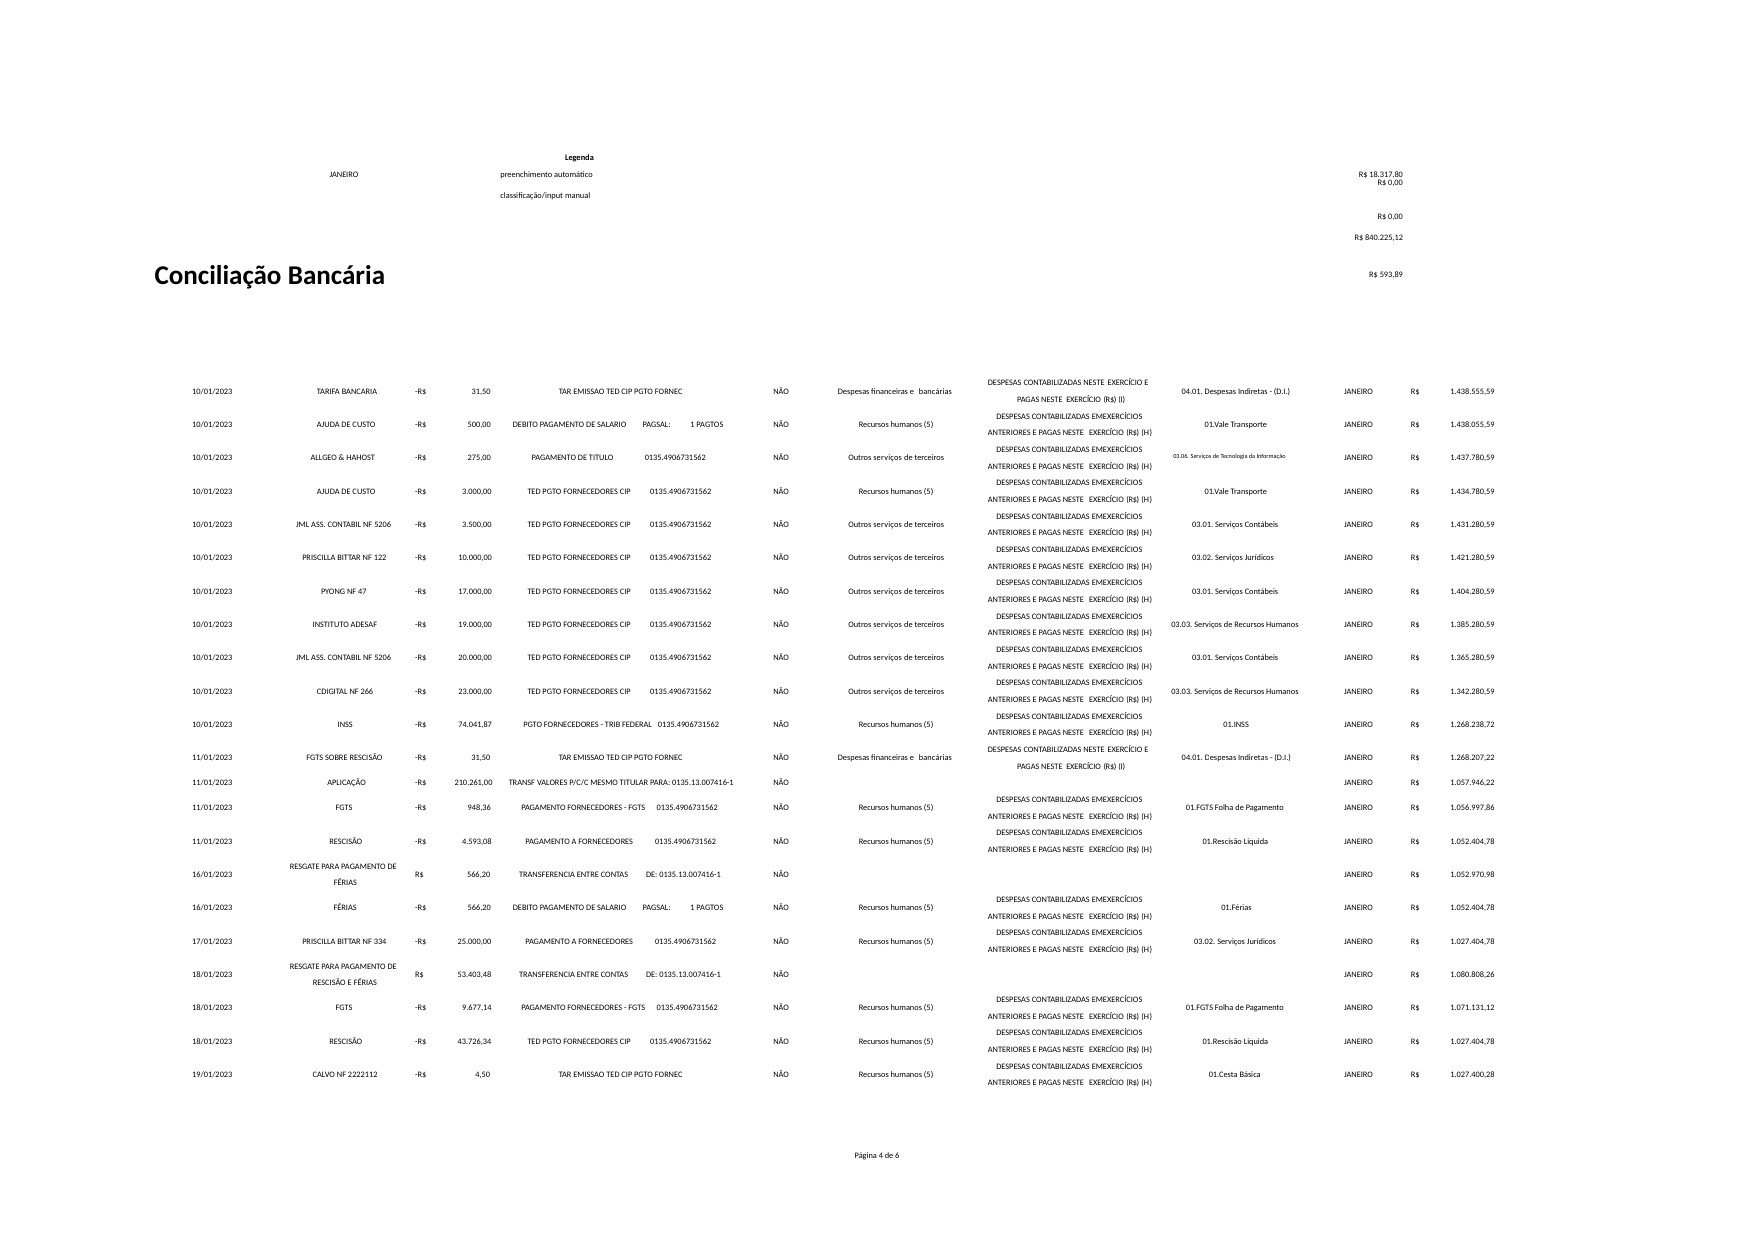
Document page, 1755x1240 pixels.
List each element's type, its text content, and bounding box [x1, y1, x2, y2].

text R$ 18.317,80 [1358, 171, 1415, 179]
text -R$ [415, 721, 439, 729]
text Classificação [1213, 350, 1274, 358]
text Página 4 de 6 [854, 1152, 912, 1160]
text -R$ [415, 421, 439, 429]
text 948,36 [467, 804, 505, 812]
text DESPESAS CONTABILIZADAS NESTE EXERCÍCIO E [988, 746, 1177, 754]
text NÃO [773, 721, 801, 729]
text R$ [1411, 937, 1432, 946]
text 566,20 [467, 871, 504, 879]
text JANEIRO [1344, 754, 1386, 762]
text DESPESAS CONTABILIZADAS EMEXERCÍCIOS [996, 796, 1177, 804]
text 1.431.280,59 [1450, 521, 1507, 529]
text 8/01/2023 [196, 971, 245, 979]
text Finalidade [879, 350, 928, 358]
text DESPESAS CONTABILIZADAS EMEXERCÍCIOS [996, 512, 1177, 521]
text DESPESAS CONTABILIZADAS EMEXERCÍCIOS [996, 829, 1177, 837]
text -R$ [415, 1071, 439, 1079]
text ANTERIORES E PAGAS NESTE EXERCÍCIO (R$) (H) [988, 1012, 1177, 1021]
text R$ [415, 871, 438, 879]
text 1.052.404,78 [1450, 837, 1507, 846]
text 1.057.946,22 [1450, 779, 1507, 787]
text TED PGTO FORNECEDORES CIP [527, 521, 647, 529]
text 0/01/2023 [196, 454, 245, 462]
text PAGAMENTO FORNECEDORES - FGTS 0135.4906731562 [521, 1004, 744, 1012]
text 10.000,00 [458, 554, 504, 562]
text 04.01. Despesas Indiretas - (D.I.) [1181, 387, 1307, 396]
text R$ [1411, 779, 1432, 787]
text 0135.4906731562 [650, 621, 724, 629]
text 3.000,00 [462, 487, 504, 496]
text Recursos humanos (5) [858, 1004, 946, 1012]
text TRANSFERENCIA ENTRE CONTAS [519, 871, 646, 879]
text PAGAMENTO FORNECEDORES - FGTS 0135.4906731562 [521, 804, 760, 812]
text JANEIRO [1344, 971, 1386, 979]
text 8/01/2023 [196, 1037, 245, 1046]
text preenchimento automático [500, 171, 607, 179]
text 03.03. Serviços de Recursos Humanos [1171, 621, 1318, 629]
text R$ [1411, 721, 1432, 729]
text 4,50 [475, 1071, 504, 1079]
text TED PGTO FORNECEDORES CIP [527, 487, 647, 496]
text Recursos humanos (5) [858, 837, 946, 846]
text NÃO [773, 421, 801, 429]
text 0/01/2023 [196, 487, 245, 496]
text FÉRIAS [333, 904, 369, 912]
text 25.000,00 [457, 937, 504, 946]
text R$ [1411, 421, 1432, 429]
text Movimentação [754, 342, 819, 350]
text PAGAMENTO A FORNECEDORES [525, 937, 652, 946]
text TED PGTO FORNECEDORES CIP [527, 587, 647, 596]
text ANTERIORES E PAGAS NESTE EXERCÍCIO (R$) (H) [988, 496, 1177, 504]
text NÃO [773, 454, 801, 462]
text R$ [415, 971, 438, 979]
text 0/01/2023 [196, 654, 245, 662]
text 8/01/2023 [196, 1004, 245, 1012]
text 0135.4906731562 [650, 554, 724, 562]
text Data [204, 350, 233, 358]
text DE: 0135.13.007416-1 [646, 971, 733, 979]
text Competencia [1048, 350, 1106, 358]
text -R$ [415, 937, 438, 946]
text Resumo Geral [1213, 323, 1274, 331]
text R$ [1411, 487, 1432, 496]
text R$ [1411, 1071, 1432, 1079]
text 9.677,14 [462, 1004, 504, 1012]
text ) [1288, 754, 1303, 762]
text DOS REPASSES PUBLICOS [1192, 279, 1323, 287]
text 01.FGTS Folha de Pagamento [1186, 804, 1299, 812]
text 0/01/2023 [196, 721, 245, 729]
text 1.404.280,59 [1450, 587, 1507, 596]
text NÃO [773, 754, 801, 762]
text DESPESAS CONTABILIZADAS NESTE EXERCÍCIO E [988, 379, 1174, 387]
text Mês ref: [198, 171, 239, 179]
text R$ [1411, 654, 1432, 662]
text NÃO [773, 654, 801, 662]
text ALLGEO & HAHOST [310, 454, 388, 462]
text JANEIRO [1344, 687, 1386, 696]
text Saldo inicial Aplicação [1198, 192, 1287, 200]
text CDIGITAL NF 266 [317, 687, 406, 696]
text DESPESAS CONTABILIZADAS EMEXERCÍCIOS [996, 1062, 1177, 1071]
text 1.438.555,59 [1450, 387, 1507, 396]
text Outros serviços de terceiros [848, 654, 958, 662]
text INSS [337, 721, 365, 729]
text VALOR PAGO [431, 350, 490, 358]
text 0/01/2023 [196, 587, 245, 596]
text Saldo inicial [1215, 171, 1268, 179]
text R$ [1411, 1004, 1432, 1012]
text RESGATE PARA PAGAMENTO DE [289, 862, 415, 871]
text 1 PAGTOS [690, 904, 736, 912]
text PAGSAL: [642, 904, 684, 912]
text JANEIRO [1344, 554, 1386, 562]
text 31,50 [471, 754, 505, 762]
text ANTERIORES E PAGAS NESTE EXERCÍCIO (R$) (H) [988, 596, 1171, 604]
text ANTERIORES E PAGAS NESTE EXERCÍCIO (R$) (H) [988, 696, 1171, 704]
text JANEIRO [1344, 1037, 1386, 1046]
text JANEIRO [1344, 454, 1386, 462]
text TED PGTO FORNECEDORES CIP [527, 621, 647, 629]
text ANTERIORES E PAGAS NESTE EXERCÍCIO (R$) (H) [988, 912, 1177, 921]
text TED PGTO FORNECEDORES CIP [527, 554, 647, 562]
text DESPESAS CONTABILIZADAS EMEXERCÍCIOS [996, 446, 1177, 454]
text -R$ [415, 587, 439, 596]
text R$ 593,89 [1369, 271, 1415, 279]
text R$ [1411, 687, 1432, 696]
text 01.Rescisão Liquida [1202, 1037, 1299, 1046]
text -R$ [415, 804, 439, 812]
text JANEIRO [1344, 804, 1386, 812]
text JANEIRO [1344, 1071, 1386, 1079]
text RESCISÃO [329, 837, 375, 846]
text Outros serviços de terceiros [848, 587, 958, 596]
text 03.01. Serviços Contábeis [1192, 654, 1318, 662]
text 1/01/2023 [196, 779, 245, 787]
text 210.261,00 [454, 779, 505, 787]
text JANEIRO [1344, 837, 1386, 846]
text JANEIRO [1344, 587, 1386, 596]
text Recursos humanos (5) [858, 421, 969, 429]
text 23.000,00 [458, 687, 504, 696]
text NÃO [773, 804, 801, 812]
text ANTERIORES E PAGAS NESTE EXERCÍCIO (R$) (H) [988, 629, 1171, 637]
text -R$ [415, 554, 439, 562]
text -R$ [415, 687, 439, 696]
text DESPESAS CONTABILIZADAS EMEXERCÍCIOS [996, 546, 1177, 554]
text INSTITUTO ADESAF [312, 621, 406, 629]
text 1.027.404,78 [1450, 937, 1507, 946]
text Recursos humanos (5) [858, 804, 946, 812]
text 1.027.404,78 [1450, 1037, 1507, 1046]
text Analitico de Credor [1327, 323, 1407, 331]
text ANTERIORES E PAGAS NESTE EXERCÍCIO (R$) (H) [988, 529, 1177, 537]
text 19.000,00 [458, 621, 504, 629]
text 03.02. Serviços Jurídicos [1192, 554, 1291, 562]
text entre contas? [758, 358, 819, 367]
text 0/01/2023 [196, 687, 245, 696]
text R$ [1411, 837, 1432, 846]
text R$ [1411, 587, 1432, 596]
text NÃO [773, 1004, 801, 1012]
text APLICAÇÃO [327, 779, 395, 787]
text 1.385.280,59 [1450, 621, 1507, 629]
text JANEIRO [1344, 721, 1386, 729]
text 1.071.131,12 [1450, 1004, 1507, 1012]
text FGTS [335, 804, 365, 812]
text 0135.4906731562 [655, 837, 728, 846]
text 1.080.808,26 [1450, 971, 1507, 979]
text 20.000,00 [458, 654, 504, 662]
text 6/01/2023 [196, 871, 245, 879]
text CALVO NF 2222112 [312, 1071, 391, 1079]
text PGTO FORNECEDORES - TRIB FEDERAL 0135.4906731562 [523, 721, 744, 729]
text 0135.4906731562 [650, 1037, 724, 1046]
text mês de competencia [1323, 350, 1407, 358]
text 0/01/2023 [196, 621, 245, 629]
text DESPESAS CONTABILIZADAS EMEXERCÍCIOS [996, 996, 1177, 1004]
text NÃO [773, 904, 801, 912]
text JANEIRO [1344, 621, 1386, 629]
text Conciliação Bancária [154, 263, 410, 290]
text 275,00 [467, 454, 503, 462]
text NÃO [773, 587, 801, 596]
text 1.342.280,59 [1450, 687, 1507, 696]
text R$ 0,00 [1377, 212, 1415, 221]
text 0135.4906731562 [655, 937, 728, 946]
text Outros serviços de terceiros [848, 554, 958, 562]
text PAGAMENTO DE TITULO [531, 454, 627, 462]
text 01.Férias [1221, 904, 1264, 912]
text NÃO [773, 779, 801, 787]
text NÃO [773, 621, 801, 629]
text Despesas financeiras e bancárias [838, 754, 969, 762]
text 1.365.280,59 [1450, 654, 1507, 662]
text ANTERIORES E PAGAS NESTE EXERCÍCIO (R$) (H) [988, 1079, 1177, 1087]
text ANTERIORES E PAGAS NESTE EXERCÍCIO (R$) (H) [988, 846, 1177, 854]
text 7/01/2023 [196, 937, 245, 946]
text Outros serviços de terceiros [848, 454, 958, 462]
text -R$ [415, 779, 439, 787]
text Recursos humanos (5) [858, 721, 958, 729]
text 03.01. Serviços Contábeis [1192, 521, 1291, 529]
text DE: 0135.13.007416-1 [646, 871, 733, 879]
text RESCISÃO [329, 1037, 375, 1046]
text JANEIRO [1344, 654, 1386, 662]
text Outros serviços de terceiros [848, 521, 958, 529]
text ANTERIORES E PAGAS NESTE EXERCÍCIO (R$) (H) [988, 1046, 1177, 1054]
text PYONG NF 47 [321, 587, 406, 596]
text 1.052.970,98 [1450, 871, 1507, 879]
text R$ [1411, 971, 1432, 979]
text DEBITO PAGAMENTO DE SALARIO [513, 421, 642, 429]
text 01.FGTS Folha de Pagamento [1186, 1004, 1299, 1012]
text Outros saldos iniciais [1198, 200, 1287, 208]
text -R$ [415, 521, 439, 529]
text Recursos humanos (5) [858, 487, 958, 496]
text R$ [1411, 754, 1432, 762]
text DEBITO PAGAMENTO DE SALARIO [513, 904, 642, 912]
text FGTS [335, 1004, 365, 1012]
text 01.INSS [1223, 721, 1318, 729]
text Outros serviços de terceiros [848, 621, 958, 629]
text FÉRIAS [333, 879, 415, 887]
text JANEIRO [1344, 1004, 1386, 1012]
text DESPESAS CONTABILIZADAS EMEXERCÍCIOS [996, 929, 1177, 937]
text ANTERIORES E PAGAS NESTE EXERCÍCIO (R$) (H) [988, 812, 1177, 821]
text DESPESAS CONTABILIZADAS EMEXERCÍCIOS [996, 712, 1171, 721]
text 0135.4906731562 [650, 654, 724, 662]
text 1/01/2023 [196, 804, 245, 812]
text -R$ [415, 654, 439, 662]
text 1.434.780,59 [1450, 487, 1507, 496]
text 1.268.207,22 [1450, 754, 1507, 762]
text ANTERIORES E PAGAS NESTE EXERCÍCIO (R$) (H) [988, 729, 1177, 737]
text 17.000,00 [458, 587, 504, 596]
text 0135.4906731562 [644, 454, 724, 462]
text NÃO [773, 837, 801, 846]
text Outros serviços de terceiros [848, 687, 958, 696]
text 0135.4906731562 [650, 587, 724, 596]
text Saldo CC Final [1213, 208, 1287, 217]
text 1.438.055,59 [1450, 421, 1507, 429]
text 1.437.780,59 [1450, 454, 1507, 462]
text 03.02. Serviços Jurídicos [1194, 937, 1288, 946]
text 43.726,34 [457, 1037, 504, 1046]
text R$ [1411, 904, 1432, 912]
text TRANSF VALORES P/C/C MESMO TITULAR PARA: 0135.13.007416-1 [508, 779, 760, 787]
text R$ [1411, 871, 1432, 879]
text -R$ [415, 454, 439, 462]
text 0/01/2023 [196, 554, 245, 562]
text NÃO [773, 487, 801, 496]
text R$ [1411, 387, 1432, 396]
text JANEIRO [1344, 521, 1386, 529]
text ANTERIORES E PAGAS NESTE EXERCÍCIO (R$) (H) [988, 462, 1177, 471]
text 01.Vale Transporte [1204, 487, 1291, 496]
text ANTERIORES E PAGAS NESTE EXERCÍCIO (R$) (H) [988, 429, 1177, 437]
text 01.Rescisão Liquida [1202, 837, 1299, 846]
text JML ASS. CONTABIL NF 5206 [296, 654, 406, 662]
text TARIFA BANCARIA [317, 387, 391, 396]
text PAGAS NESTE EXERCÍCIO (R$) (I) [1017, 762, 1177, 771]
text JANEIRO [1344, 779, 1386, 787]
text 31,50 [471, 387, 503, 396]
text R$ [1411, 804, 1432, 812]
text NÃO [773, 554, 801, 562]
text NÃO [773, 937, 801, 946]
text 1.056.997,86 [1450, 804, 1507, 812]
text JANEIRO [1344, 487, 1386, 496]
text 566,20 [467, 904, 503, 912]
text PRISCILLA BITTAR NF 122 [302, 554, 406, 562]
text JML ASS. CONTABIL NF 5206 [296, 521, 406, 529]
text AJUDA DE CUSTO [317, 487, 388, 496]
text -R$ [415, 387, 439, 396]
text 53.403,48 [457, 971, 504, 979]
text TAR EMISSAO TED CIP PGTO FORNEC [558, 754, 702, 762]
text NÃO [773, 1071, 801, 1079]
text JANEIRO [1344, 871, 1386, 879]
text R$ 840.225,12 [1354, 233, 1416, 242]
text 3.500,00 [462, 521, 504, 529]
text classificação/input manual [500, 192, 604, 200]
text TRANSFERENCIA ENTRE CONTAS [519, 971, 646, 979]
text 0/01/2023 [196, 421, 245, 429]
text s [1264, 754, 1270, 762]
text TED PGTO FORNECEDORES CIP [527, 1037, 647, 1046]
text PAGAS NESTE EXERCÍCIO (R$) (I) [1017, 396, 1174, 404]
text Legenda [565, 154, 606, 162]
text 03.03. Serviços de Recursos Humanos [1171, 687, 1318, 696]
text Recursos humanos (5) [858, 904, 946, 912]
text ANTERIORES E PAGAS NESTE EXERCÍCIO (R$) (H) [988, 946, 1177, 954]
text NÃO [773, 521, 801, 529]
text 1 PAGTOS [690, 421, 736, 429]
text 500,00 [467, 421, 503, 429]
text JANEIRO [1344, 937, 1386, 946]
text RESCISÃO E FÉRIAS [313, 979, 415, 987]
text Recursos humanos (5) [858, 1071, 946, 1079]
text JANEIRO [1344, 387, 1386, 396]
text JANEIRO [329, 171, 371, 179]
text NÃO [773, 971, 801, 979]
text 03.01. Serviços Contábeis [1192, 587, 1318, 596]
text -R$ [415, 487, 439, 496]
text DESPESAS CONTABILIZADAS EMEXERCÍCIOS [996, 679, 1171, 687]
text RESGATE PARA PAGAMENTO DE [289, 962, 415, 971]
text JANEIRO [1344, 421, 1386, 429]
text DESPESAS CONTABILIZADAS EMEXERCÍCIOS [996, 646, 1171, 654]
text NÃO [773, 387, 801, 396]
text ANTERIORES E PAGAS NESTE EXERCÍCIO (R$) (H) [988, 562, 1177, 571]
text 1.027.400,28 [1450, 1071, 1507, 1079]
text PAGSAL: [642, 421, 684, 429]
text AJUDA DE CUSTO [317, 421, 391, 429]
text Recursos humanos (5) [858, 937, 946, 946]
text NÃO [773, 871, 801, 879]
text Anexo RP-08 [969, 323, 1026, 331]
text 0135.4906731562 [650, 521, 724, 529]
text 0135.4906731562 [650, 487, 724, 496]
text DESPESAS CONTABILIZADAS EMEXERCÍCIOS [996, 579, 1177, 587]
text R$ [1411, 454, 1432, 462]
text PAGAMENTO A FORNECEDORES [525, 837, 652, 846]
text -R$ [415, 837, 438, 846]
text 1.052.404,78 [1450, 904, 1507, 912]
text CREDOR [329, 350, 371, 358]
text DESPESAS CONTABILIZADAS EMEXERCÍCIOS [996, 896, 1177, 904]
text TAR EMISSAO TED CIP PGTO FORNEC [558, 387, 702, 396]
text R$ [1411, 521, 1432, 529]
text 1/01/2023 [196, 837, 245, 846]
text 74.041,87 [458, 721, 504, 729]
text R$ [1411, 554, 1432, 562]
text Natureza da despesa / histórico [567, 350, 693, 358]
text TED PGTO FORNECEDORES CIP [527, 687, 647, 696]
text NÃO [773, 1037, 801, 1046]
text 6/01/2023 [196, 904, 245, 912]
text NÃO [773, 687, 801, 696]
text R$ [1411, 621, 1432, 629]
text FGTS SOBRE RESCISÃO [306, 754, 395, 762]
text 9/01/2023 [196, 1071, 245, 1079]
text 01.Vale Transporte [1204, 421, 1281, 429]
text DESPESAS CONTABILIZADAS EMEXERCÍCIOS [996, 1029, 1177, 1037]
text 1/01/2023 [196, 754, 245, 762]
text 0/01/2023 [196, 387, 245, 396]
text R$ [1411, 1037, 1432, 1046]
text Recursos humanos (5) [858, 1037, 946, 1046]
text 0/01/2023 [196, 521, 245, 529]
text TAR EMISSAO TED CIP PGTO FORNEC [558, 1071, 702, 1079]
text 01.Cesta Básica [1208, 1071, 1299, 1079]
text DESPESAS CONTABILIZADAS EMEXERCÍCIOS [996, 479, 1177, 487]
text TED PGTO FORNECEDORES CIP [527, 654, 647, 662]
text -R$ [415, 904, 438, 912]
text JANEIRO [1344, 904, 1386, 912]
text 4.593,08 [462, 837, 504, 846]
text 1.421.280,59 [1450, 554, 1507, 562]
text -R$ [415, 754, 439, 762]
text DESPESAS CONTABILIZADAS EMEXERCÍCIOS [996, 612, 1171, 621]
text Despesas financeiras e bancárias [838, 387, 969, 396]
text -R$ [415, 1004, 439, 1012]
text ANTERIORES E PAGAS NESTE EXERCÍCIO (R$) (H) [988, 662, 1171, 671]
text 0135.4906731562 [650, 687, 724, 696]
text RECEITA COM APLICAÇÃO FINANCEIRA [1169, 262, 1323, 271]
text 1.268.238,72 [1450, 721, 1507, 729]
text -R$ [415, 1037, 439, 1046]
text -R$ [415, 621, 439, 629]
text DESPESAS CONTABILIZADAS EMEXERCÍCIOS [996, 412, 1177, 421]
text PRISCILLA BITTAR NF 334 [302, 937, 399, 946]
text Saldo [1444, 350, 1476, 358]
text R$ 0,00 [1377, 179, 1415, 187]
